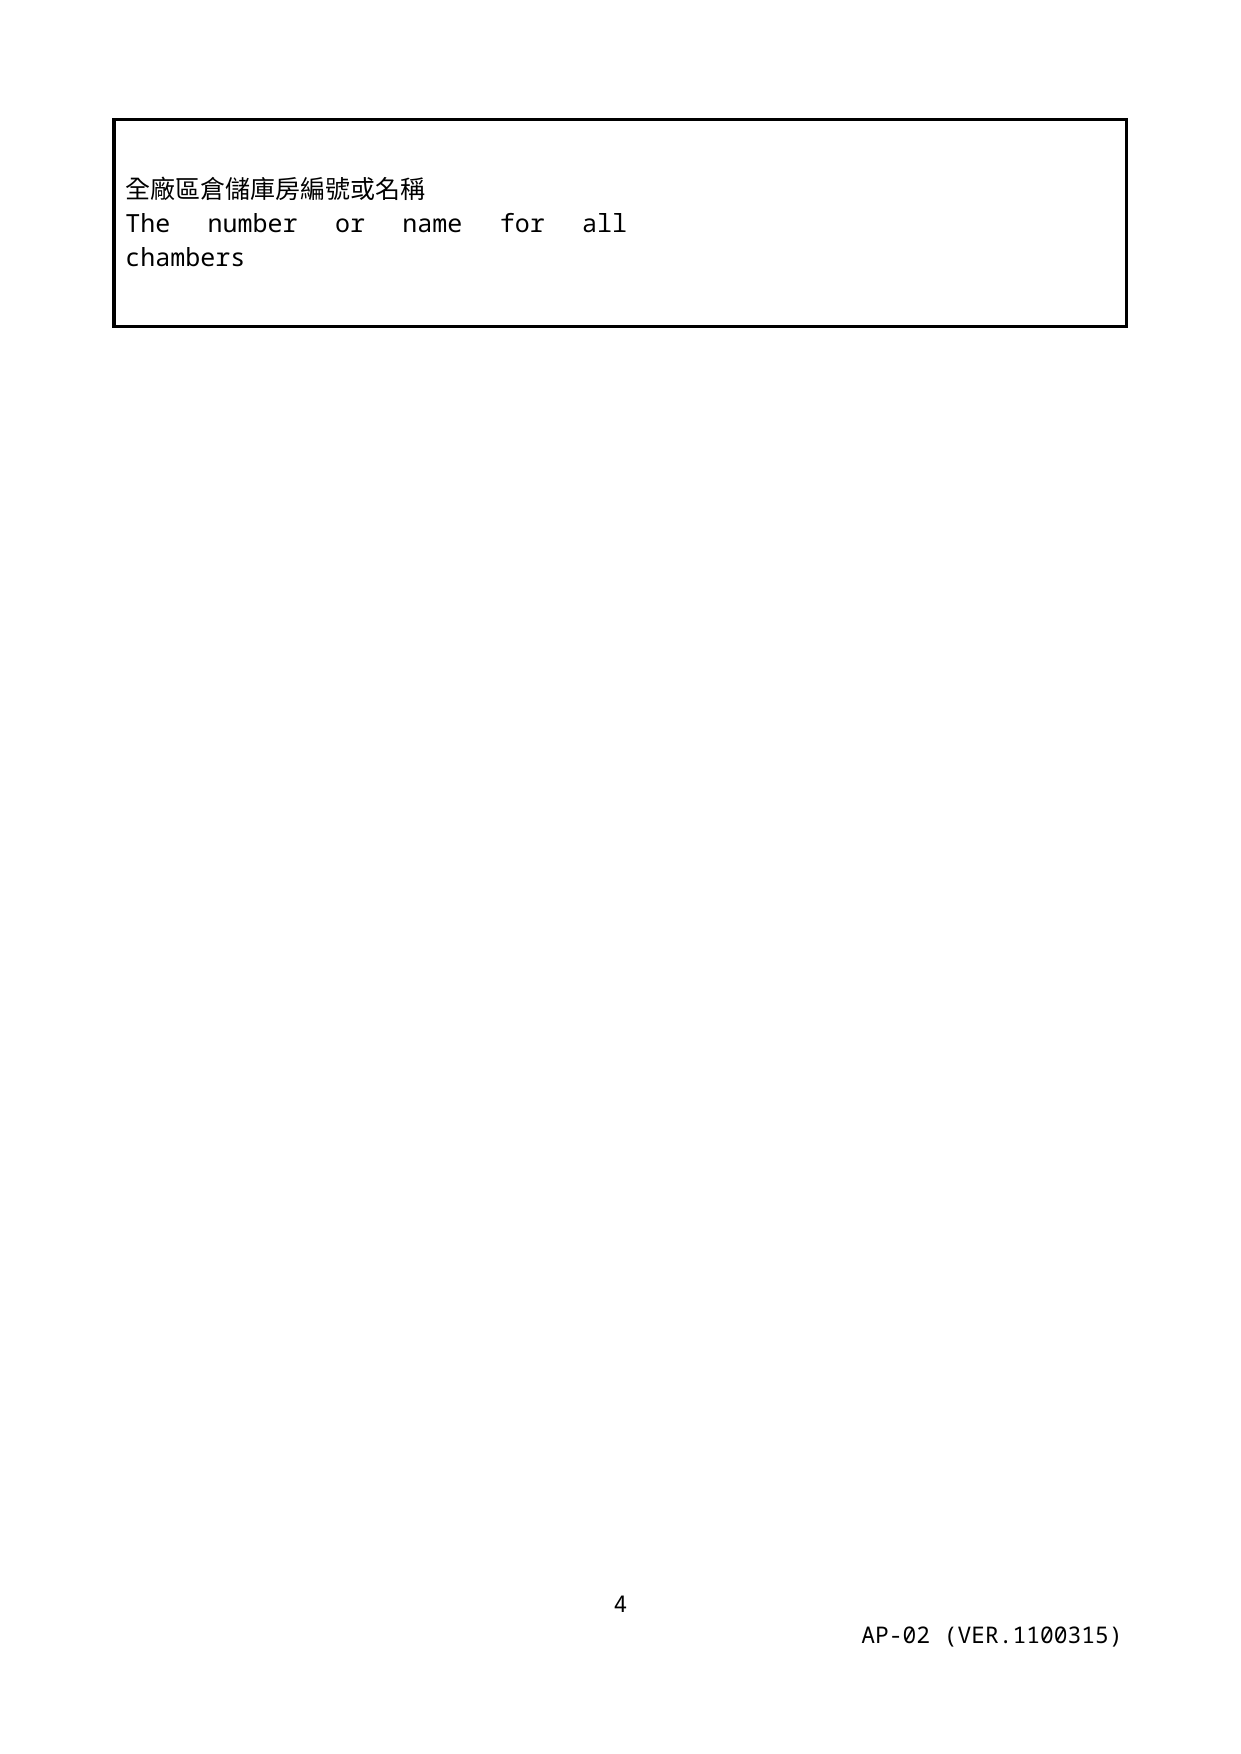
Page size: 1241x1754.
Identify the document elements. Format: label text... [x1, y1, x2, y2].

table_cell 全廠區倉儲庫房編號或名稱 The number or name for all chambers [116, 121, 638, 325]
table_cell [638, 121, 1125, 325]
